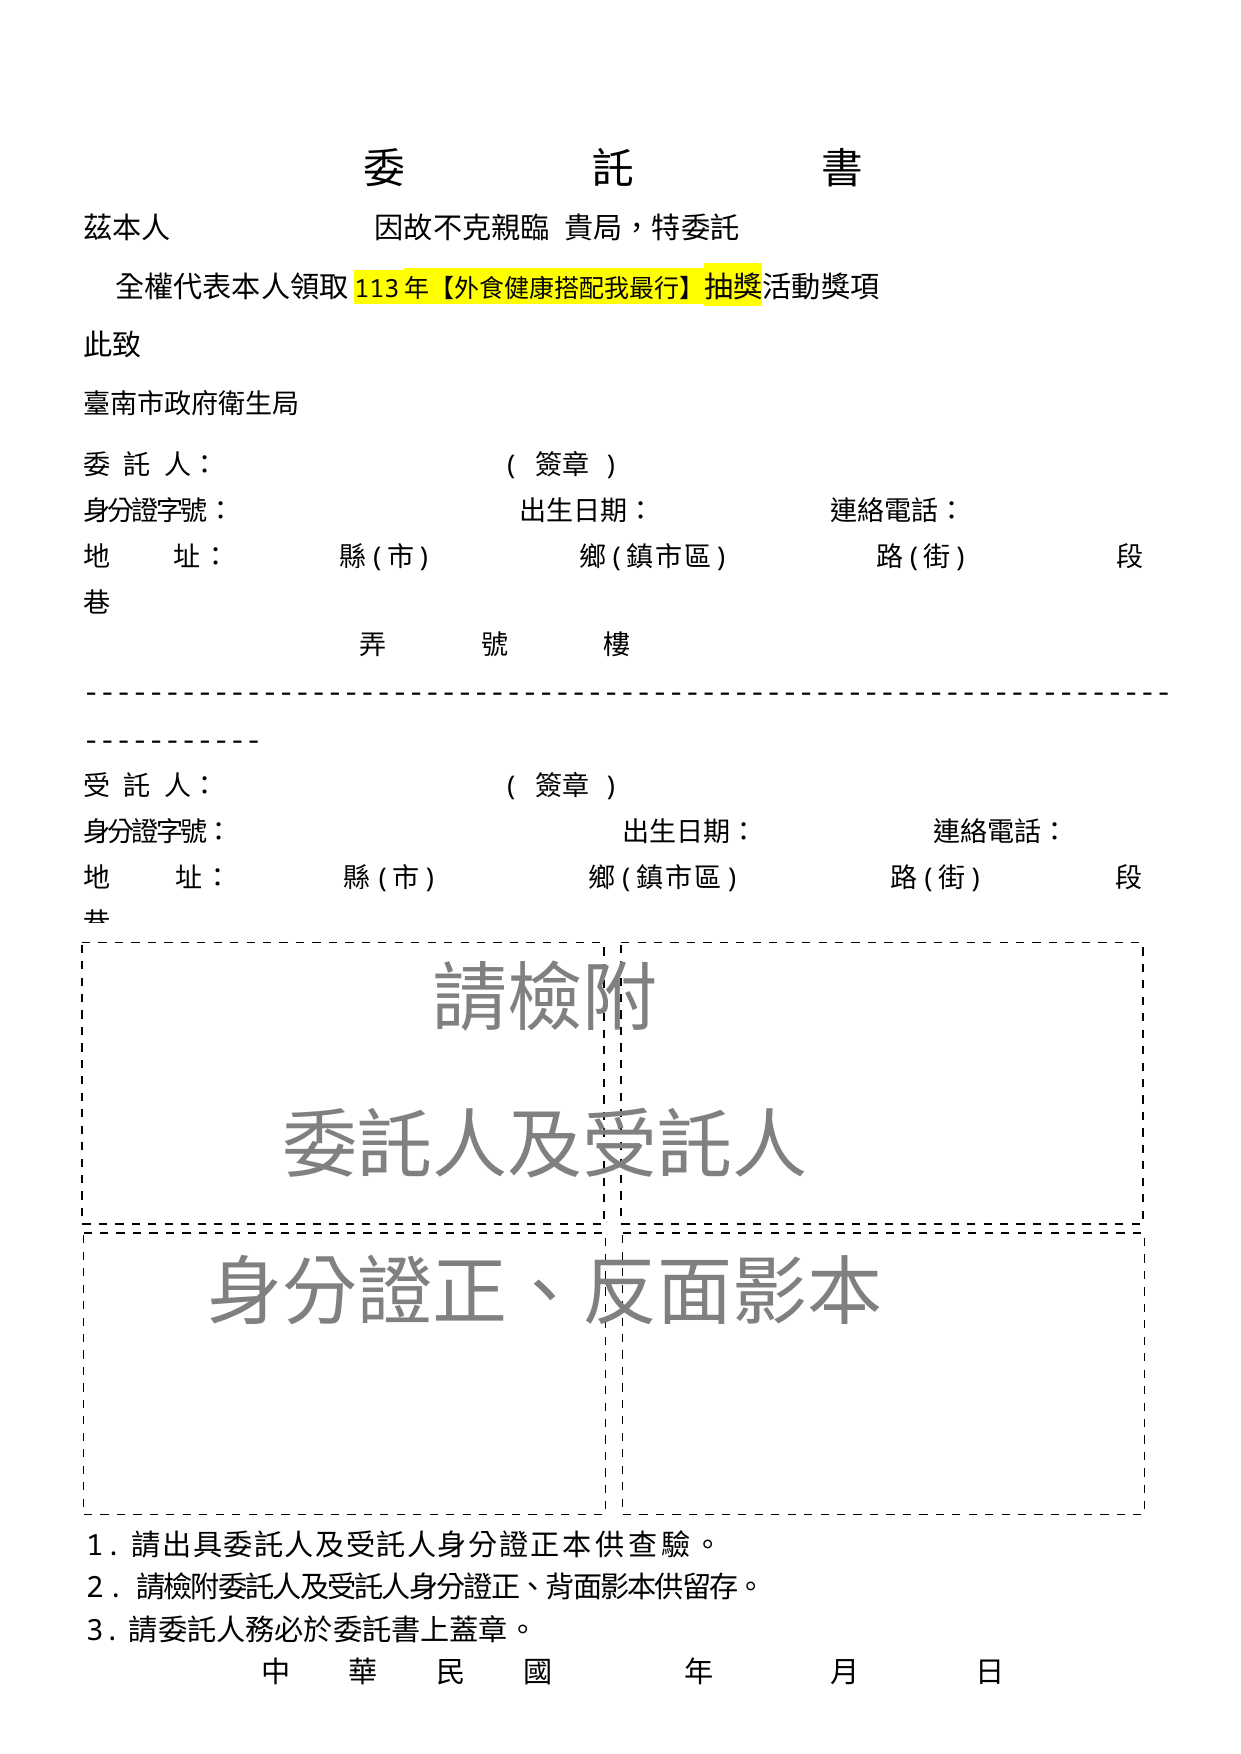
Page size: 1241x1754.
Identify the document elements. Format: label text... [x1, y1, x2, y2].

text 身分證字號： 出生日期： 連絡電話： [83, 484, 1143, 529]
text 臺南市政府衛生局 [83, 367, 1143, 425]
text ------------------------------------------------------------------------------ [83, 663, 1158, 759]
text 委 託 書 [83, 150, 1143, 192]
text 附件1-委託書 [68, 96, 1158, 930]
text 茲本人 因故不克親臨 貴局，特委託 [83, 192, 1143, 250]
text 地 址： 縣(市) 鄉(鎮市區) 路(街) 段 巷 [83, 529, 1143, 621]
text 委 託 人： ( 簽章 ) [83, 438, 1143, 484]
text 此致 [83, 309, 1143, 367]
text 身分證字號： 出生日期： 連絡電話： [83, 804, 1143, 850]
text 受 託 人： ( 簽章 ) [83, 759, 1143, 804]
text 弄 號 樓 [83, 621, 1143, 663]
text 地 址： 縣(市) 鄉(鎮市區) 路(街) 段 巷 [83, 850, 1143, 923]
text 全權代表本人領取113年【外食健康搭配我最行】抽獎活動獎項 [83, 250, 1143, 309]
